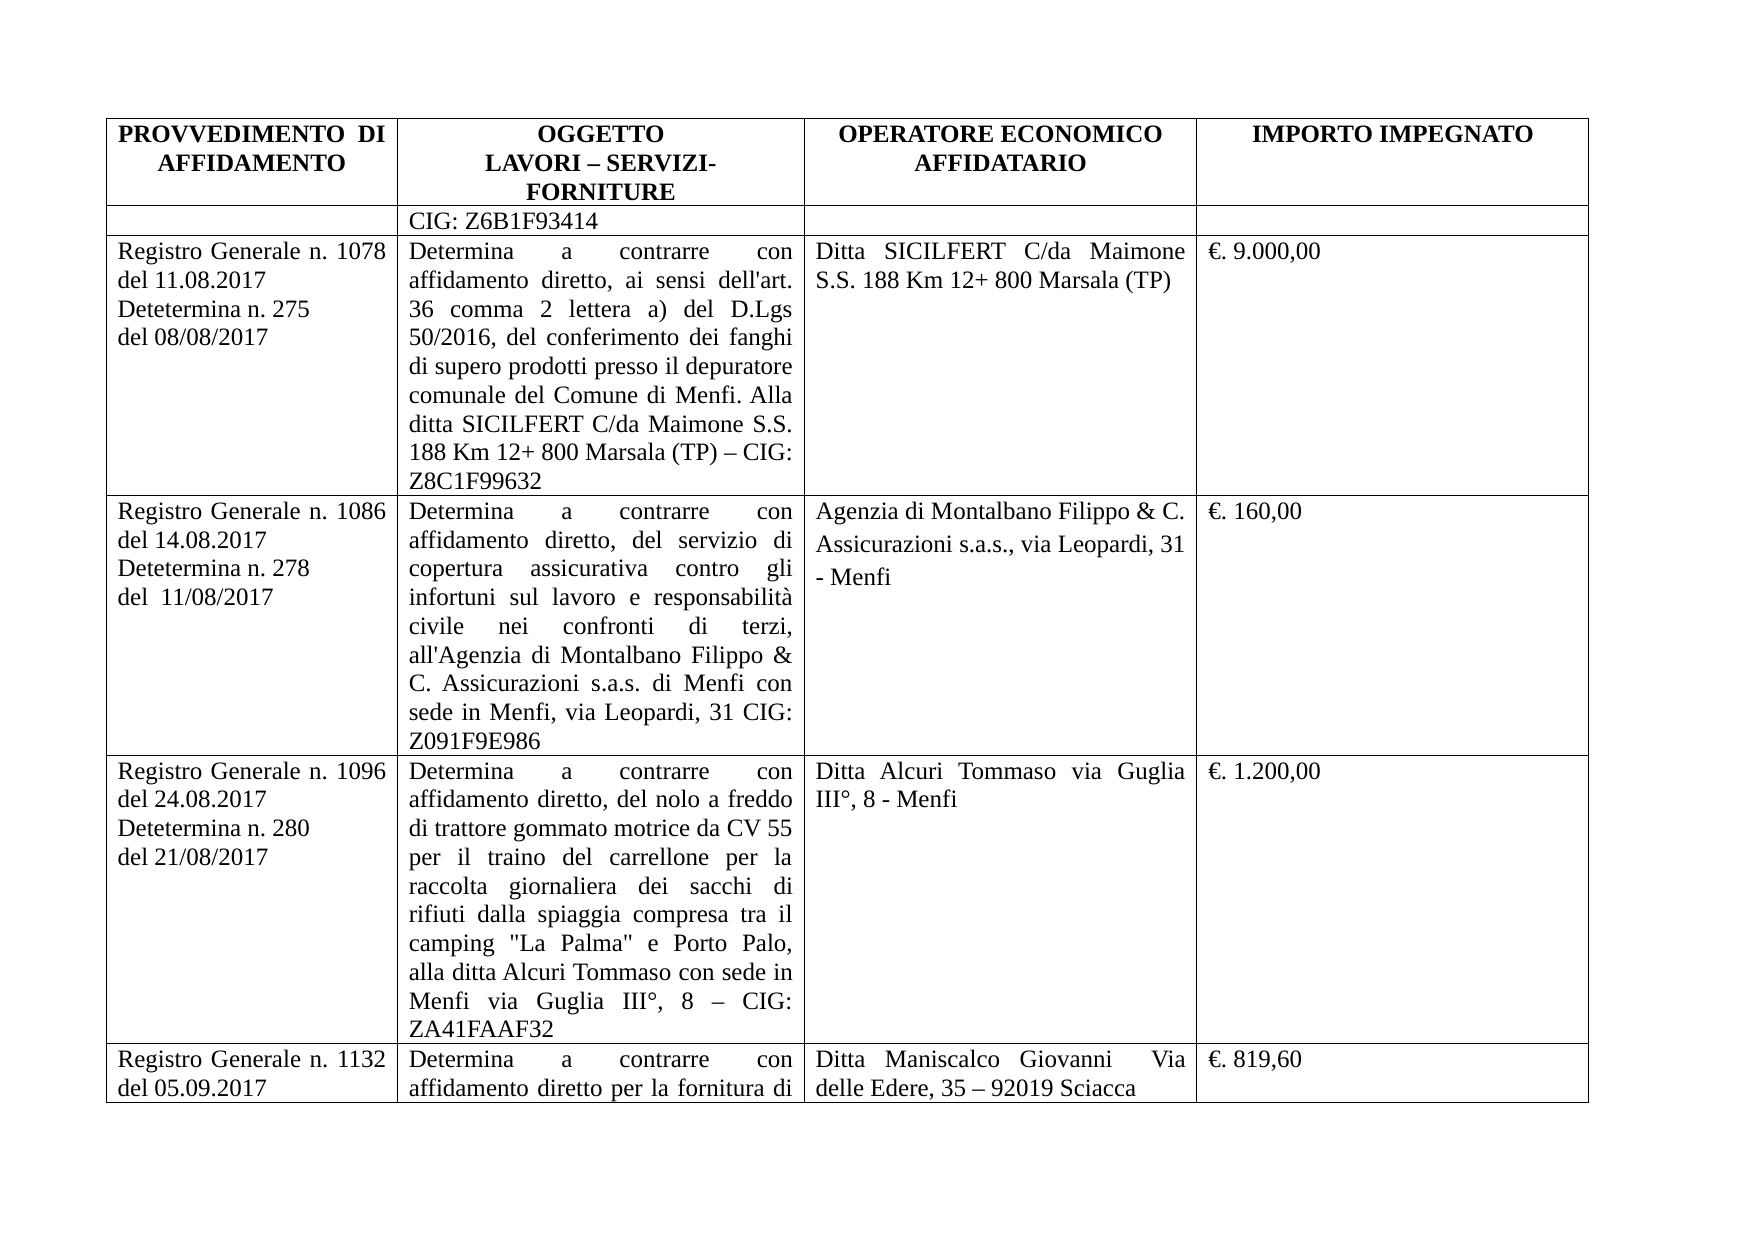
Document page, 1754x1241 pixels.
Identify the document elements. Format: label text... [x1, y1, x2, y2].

table_cell Determina a contrarre con affidamento diretto, del nolo a freddo di trattore gommato motrice da CV 55 per il traino del carrellone per la raccolta giornaliera dei sacchi di rifiuti dalla spiaggia compresa tra il camping "La Palma" e Porto Palo, alla ditta Alcuri Tommaso con sede in Menfi via Guglia III°, 8 – CIG: ZA41FAAF32 [398, 756, 804, 1043]
table_cell €. 160,00 [1197, 496, 1588, 755]
table_cell Registro Generale n. 1132 del 05.09.2017 [107, 1044, 397, 1102]
table_cell Determina a contrarre con affidamento diretto, ai sensi dell'art. 36 comma 2 lettera a) del D.Lgs 50/2016, del conferimento dei fanghi di supero prodotti presso il depuratore comunale del Comune di Menfi. Alla ditta SICILFERT C/da Maimone S.S. 188 Km 12+ 800 Marsala (TP) – CIG: Z8C1F99632 [398, 236, 804, 495]
table_cell [1197, 206, 1588, 235]
table_cell €. 1.200,00 [1197, 756, 1588, 1043]
table_cell Registro Generale n. 1086 del 14.08.2017 Detetermina n. 278 del 11/08/2017 [107, 496, 397, 755]
table_cell Ditta SICILFERT C/da Maimone S.S. 188 Km 12+ 800 Marsala (TP) [805, 236, 1196, 495]
table_cell Registro Generale n. 1096 del 24.08.2017 Detetermina n. 280 del 21/08/2017 [107, 756, 397, 1043]
table_cell [805, 206, 1196, 235]
table_header PROVVEDIMENTO DI AFFIDAMENTO [107, 119, 397, 205]
table_header IMPORTO IMPEGNATO [1197, 119, 1588, 205]
table_cell Determina a contrarre con affidamento diretto, del servizio di copertura assicurativa contro gli infortuni sul lavoro e responsabilità civile nei confronti di terzi, all'Agenzia di Montalbano Filippo & C. Assicurazioni s.a.s. di Menfi con sede in Menfi, via Leopardi, 31 CIG: Z091F9E986 [398, 496, 804, 755]
table_cell CIG: Z6B1F93414 [398, 206, 804, 235]
table_cell Ditta Alcuri Tommaso via Guglia III°, 8 - Menfi [805, 756, 1196, 1043]
table_cell Registro Generale n. 1078 del 11.08.2017 Detetermina n. 275 del 08/08/2017 [107, 236, 397, 495]
table_cell Agenzia di Montalbano Filippo & C. Assicurazioni s.a.s., via Leopardi, 31 - Menfi [805, 496, 1196, 755]
table_header OPERATORE ECONOMICO AFFIDATARIO [805, 119, 1196, 205]
table_cell Ditta Maniscalco Giovanni Via delle Edere, 35 – 92019 Sciacca [805, 1044, 1196, 1102]
table_cell €. 819,60 [1197, 1044, 1588, 1102]
table_header OGGETTO LAVORI – SERVIZI- FORNITURE [398, 119, 804, 205]
table_cell €. 9.000,00 [1197, 236, 1588, 495]
table_cell [107, 206, 397, 235]
table_cell Determina a contrarre con affidamento diretto per la fornitura di [398, 1044, 804, 1102]
